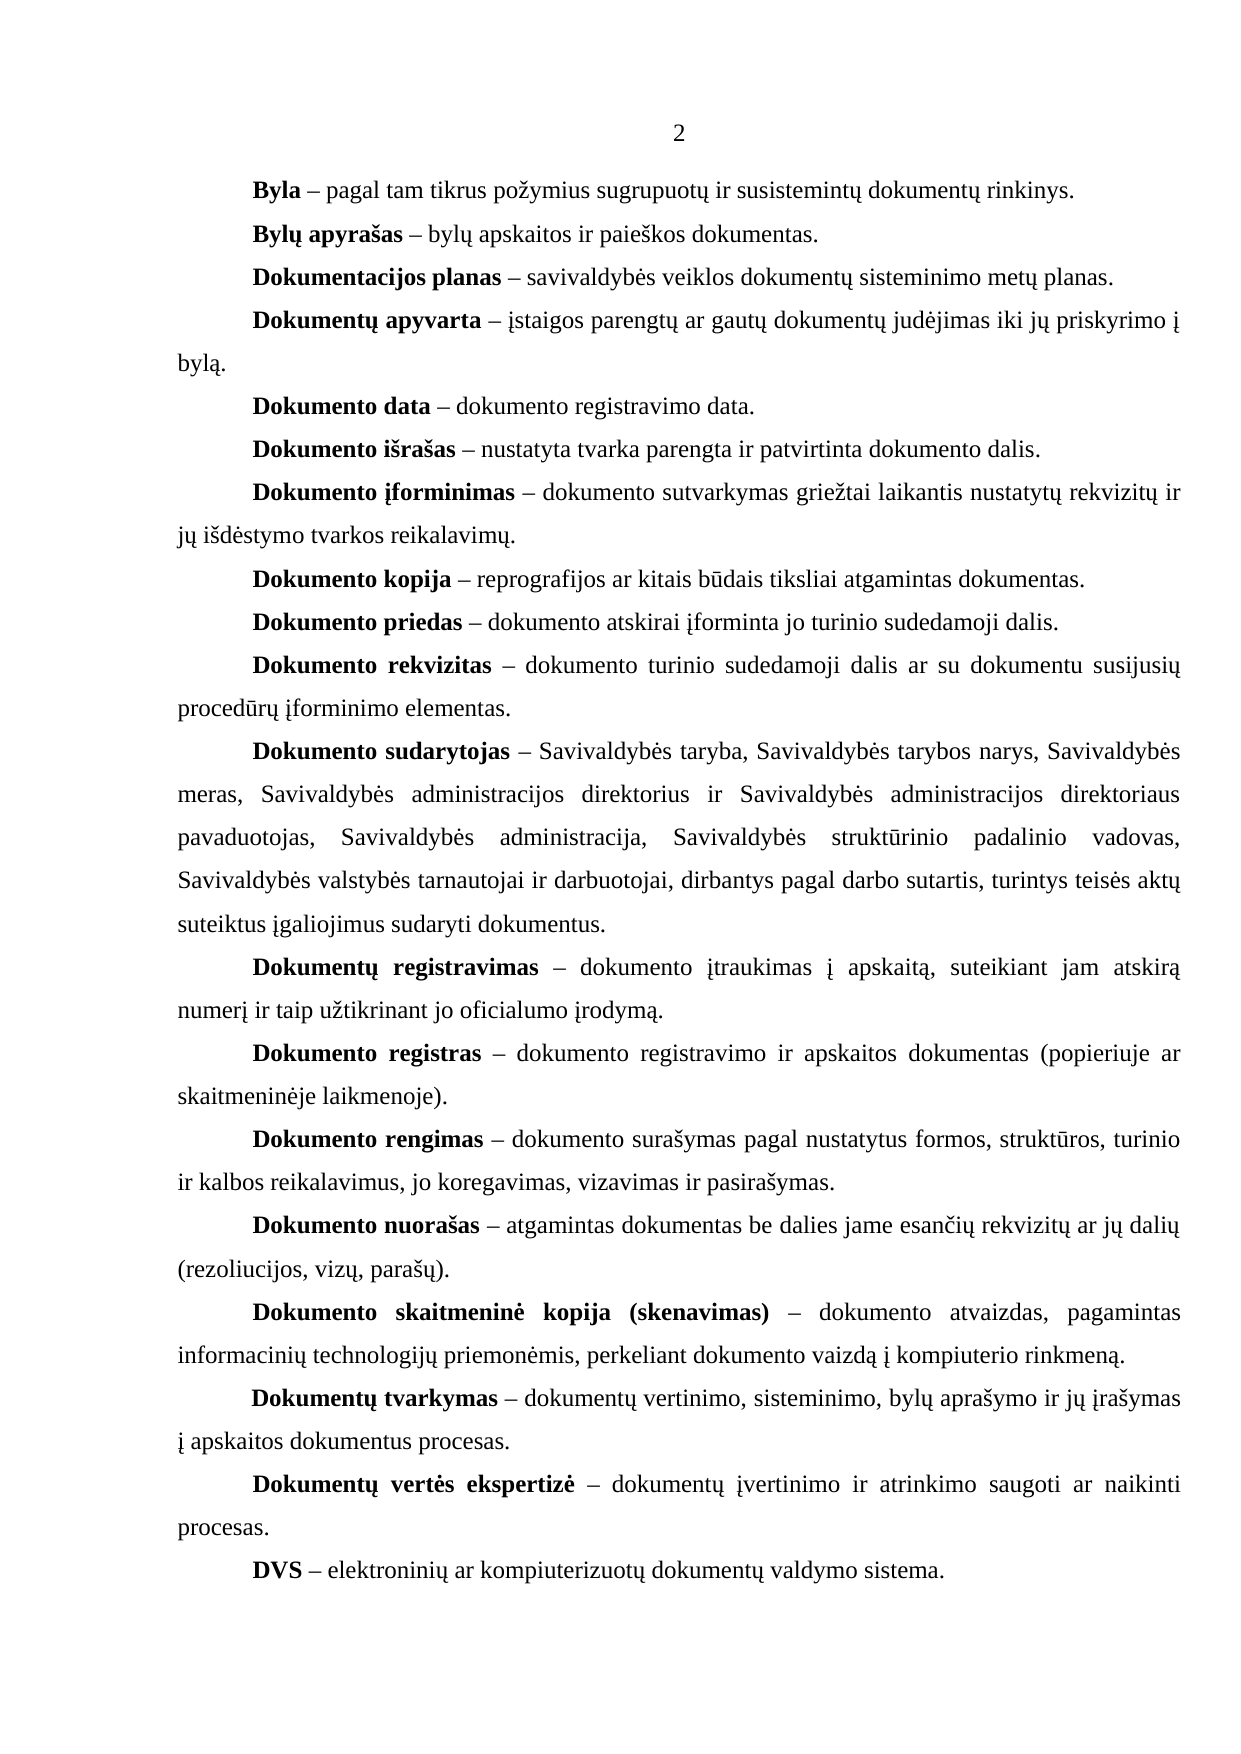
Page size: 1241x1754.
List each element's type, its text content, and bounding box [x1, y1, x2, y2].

text Dokumento kopija – reprografijos ar kitais būdais tiksliai atgamintas dokumentas. [177, 564, 1181, 592]
text Dokumento rekvizitas – dokumento turinio sudedamoji dalis ar su dokumentu susijusių procedūrų įforminimo elementas. [177, 650, 1181, 722]
text Dokumento skaitmeninė kopija (skenavimas) – dokumento atvaizdas, pagamintas informacinių technologijų priemonėmis, perkeliant dokumento vaizdą į kompiuterio rinkmeną. [177, 1297, 1181, 1369]
text Dokumentacijos planas – savivaldybės veiklos dokumentų sisteminimo metų planas. [177, 262, 1181, 291]
text Dokumento priedas – dokumento atskirai įforminta jo turinio sudedamoji dalis. [177, 607, 1181, 636]
text Dokumentų vertės ekspertizė – dokumentų įvertinimo ir atrinkimo saugoti ar naikinti procesas. [177, 1469, 1181, 1541]
text Dokumentų tvarkymas – dokumentų vertinimo, sisteminimo, bylų aprašymo ir jų įrašymas į apskaitos dokumentus procesas. [177, 1383, 1181, 1455]
text Dokumento nuorašas – atgamintas dokumentas be dalies jame esančių rekvizitų ar jų dalių (rezoliucijos, vizų, parašų). [177, 1211, 1181, 1282]
text Dokumentų apyvarta – įstaigos parengtų ar gautų dokumentų judėjimas iki jų priskyrimo į bylą. [177, 305, 1181, 377]
text Bylų apyrašas – bylų apskaitos ir paieškos dokumentas. [177, 219, 1181, 247]
text Dokumentų registravimas – dokumento įtraukimas į apskaitą, suteikiant jam atskirą numerį ir taip užtikrinant jo oficialumo įrodymą. [177, 952, 1181, 1024]
text Dokumento data – dokumento registravimo data. [177, 391, 1181, 420]
text Dokumento sudarytojas – Savivaldybės taryba, Savivaldybės tarybos narys, Savivaldybės meras, Savivaldybės administracijos direktorius ir Savivaldybės administracijos direktoriaus pavaduotojas, Savivaldybės administracija, Savivaldybės struktūrinio padalinio vadovas, Savivaldybės valstybės tarnautojai ir darbuotojai, dirbantys pagal darbo sutartis, turintys teisės aktų suteiktus įgaliojimus sudaryti dokumentus. [177, 736, 1181, 937]
text DVS – elektroninių ar kompiuterizuotų dokumentų valdymo sistema. [177, 1556, 1181, 1584]
text Dokumento išrašas – nustatyta tvarka parengta ir patvirtinta dokumento dalis. [177, 434, 1181, 463]
text Dokumento registras – dokumento registravimo ir apskaitos dokumentas (popieriuje ar skaitmeninėje laikmenoje). [177, 1038, 1181, 1110]
text Byla – pagal tam tikrus požymius sugrupuotų ir susistemintų dokumentų rinkinys. [177, 176, 1181, 204]
text Dokumento rengimas – dokumento surašymas pagal nustatytus formos, struktūros, turinio ir kalbos reikalavimus, jo koregavimas, vizavimas ir pasirašymas. [177, 1124, 1181, 1196]
text Dokumento įforminimas – dokumento sutvarkymas griežtai laikantis nustatytų rekvizitų ir jų išdėstymo tvarkos reikalavimų. [177, 477, 1181, 549]
